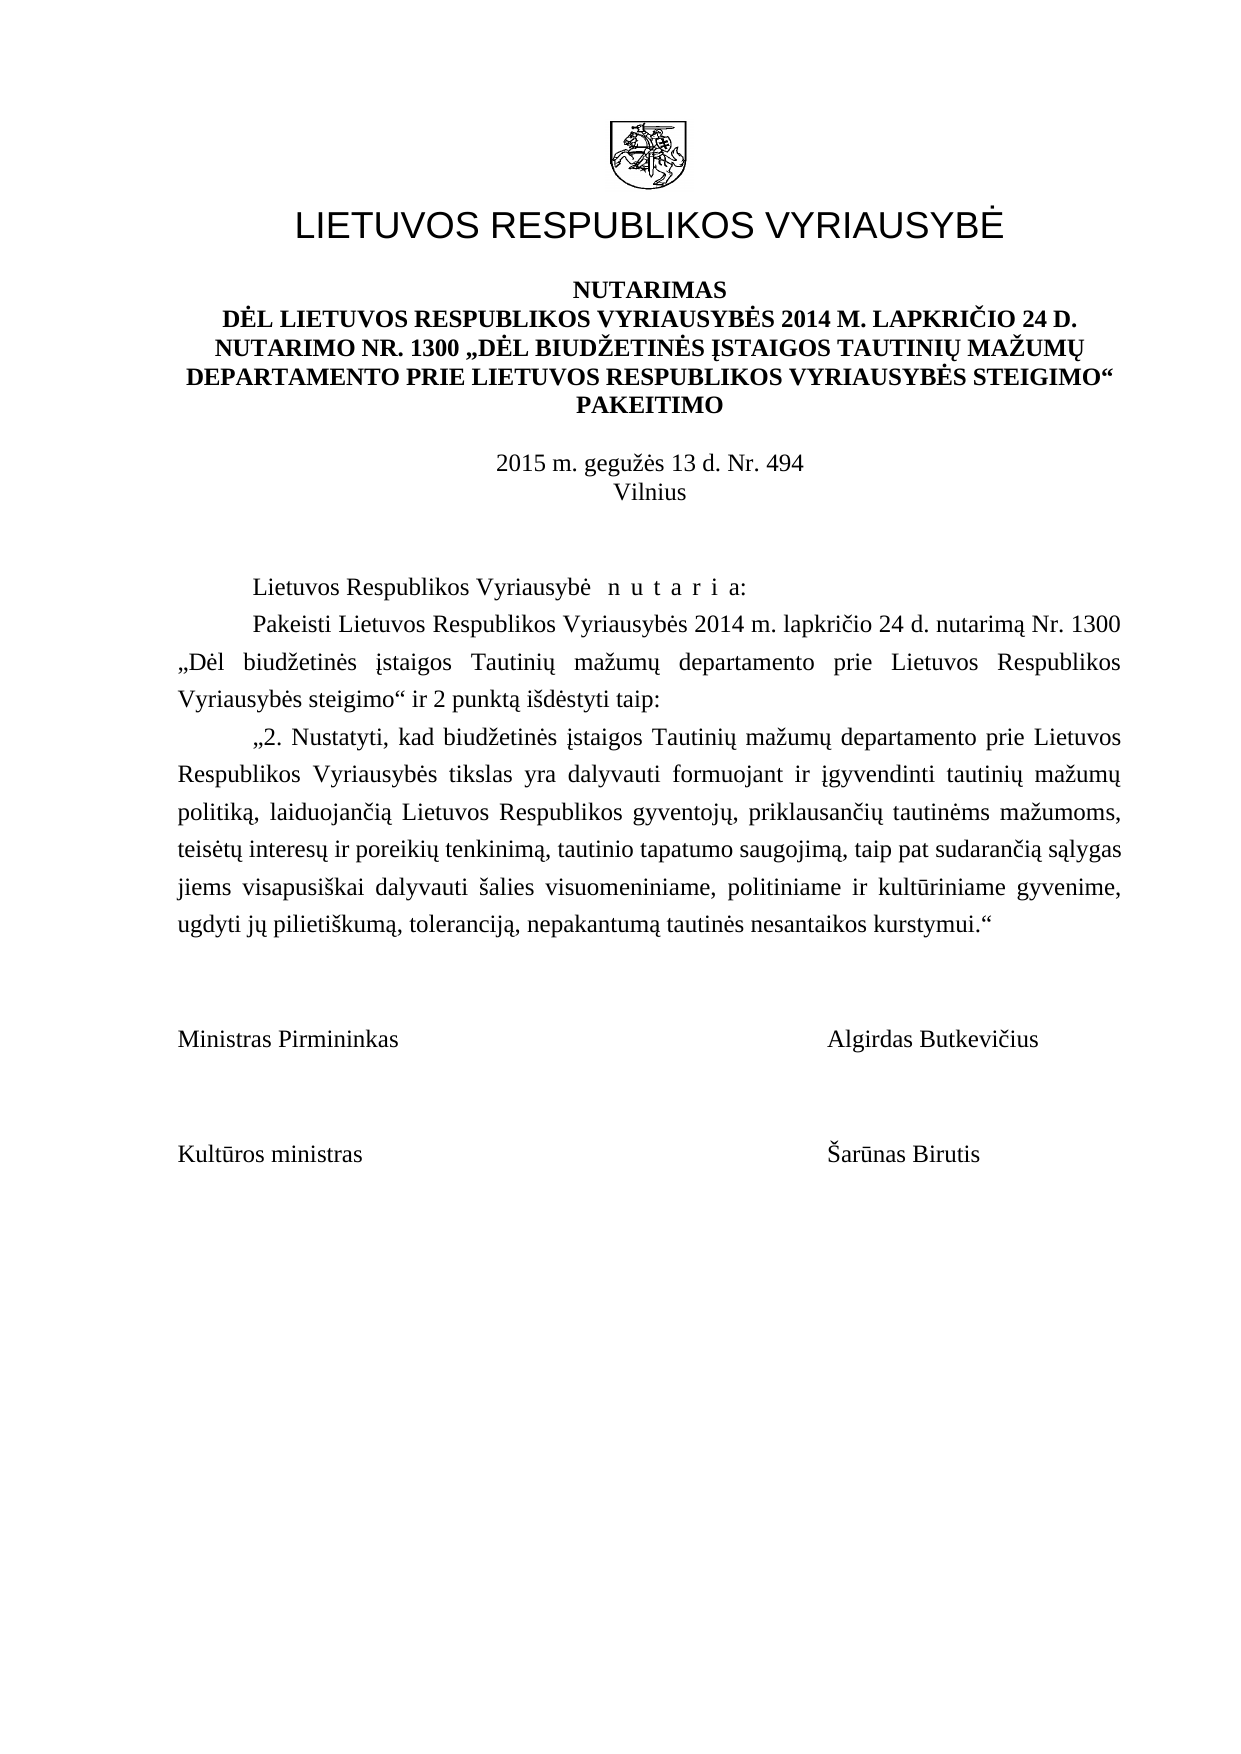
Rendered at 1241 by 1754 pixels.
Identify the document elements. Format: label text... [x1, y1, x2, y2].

text Pakeisti Lietuvos Respublikos Vyriausybės 2014 m. lapkričio 24 d. nutarimą Nr. 1300 „Dėl biudžetinės įstaigos Tautinių mažumų departamento prie Lietuvos Respublikos Vyriausybės steigimo“ ir 2 punktą išdėstyti taip: [177, 600, 1122, 713]
text Dėl LIETUVOS RESPUBLIKOS VYRIAUSYBĖS 2014 M. LAPKRIČIO 24 D. NUTARIMO NR. 1300 „DĖL BIUDŽETINĖS ĮSTAIGOS TAUTINIŲ MAŽUMŲ DEPARTAMENTO PRIE LIETUVOS RESPUBLIKOS VYRIAUSYBĖS STEIGIMO“ PAKEITIMO [177, 304, 1122, 419]
text „2. Nustatyti, kad biudžetinės įstaigos Tautinių mažumų departamento prie Lietuvos Respublikos Vyriausybės tikslas yra dalyvauti formuojant ir įgyvendinti tautinių mažumų politiką, laiduojančią Lietuvos Respublikos gyventojų, priklausančių tautinėms mažumoms, teisėtų interesų ir poreikių tenkinimą, tautinio tapatumo saugojimą, taip pat sudarančią sąlygas jiems visapusiškai dalyvauti šalies visuomeniniame, politiniame ir kultūriniame gyvenime, ugdyti jų pilietiškumą, toleranciją, nepakantumą tautinės nesantaikos kurstymui.“ [177, 713, 1122, 938]
text Lietuvos Respublikos Vyriausybė nutaria: [177, 563, 1122, 600]
text Lietuvos Respublikos Vyriausybė [177, 203, 1122, 247]
text Ministras Pirmininkas Algirdas Butkevičius [177, 1024, 1122, 1053]
text nutarimas [177, 275, 1122, 304]
text Kultūros ministras Šarūnas Birutis [177, 1139, 1122, 1168]
text 2015 m. gegužės 13 d. Nr. 494 Vilnius [177, 448, 1122, 505]
